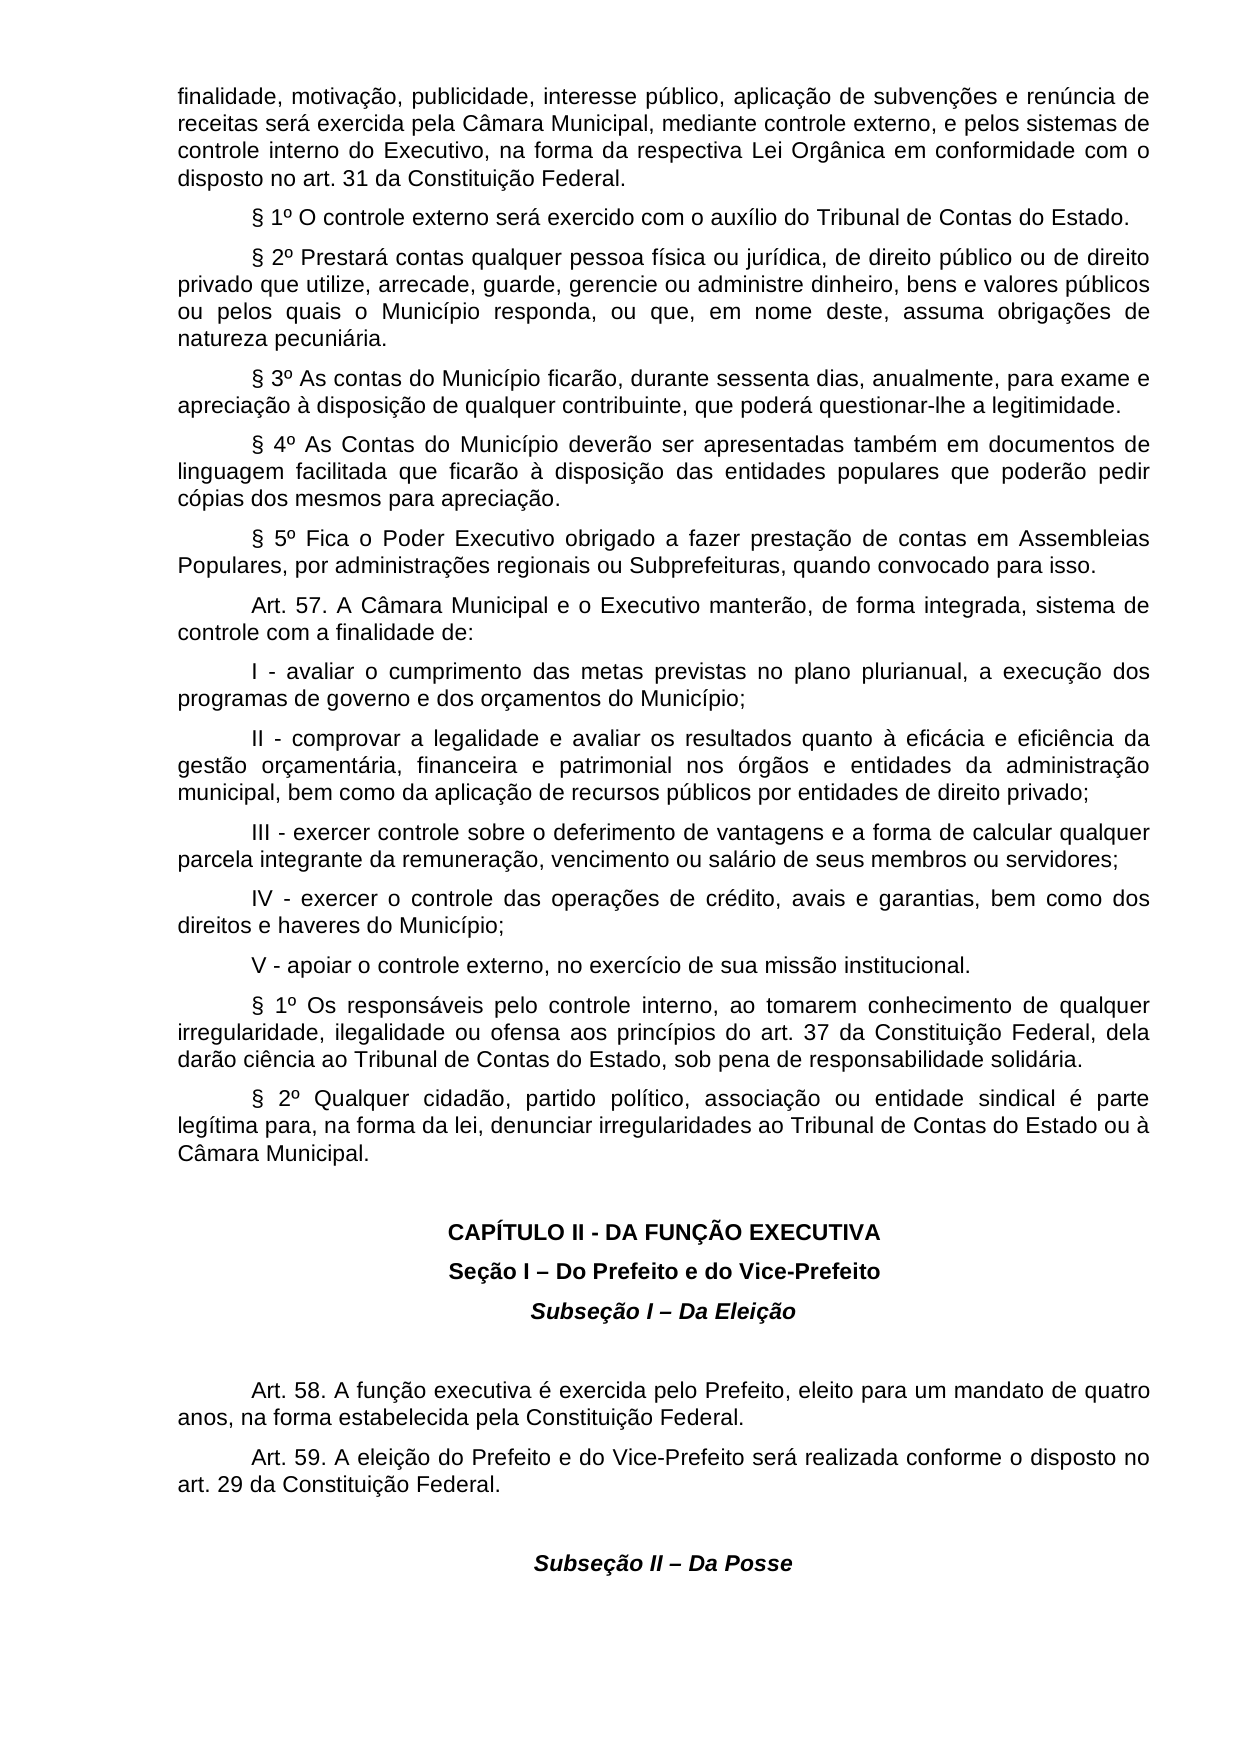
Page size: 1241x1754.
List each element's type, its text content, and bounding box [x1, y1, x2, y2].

text Subseção II – Da Posse [177, 1549, 1152, 1576]
text V - apoiar o controle externo, no exercício de sua missão institucional. [177, 951, 1152, 978]
text § 2º Prestará contas qualquer pessoa física ou jurídica, de direito público ou de direito privado que utilize, arrecade, guarde, gerencie ou administre dinheiro, bens e valores públicos ou pelos quais o Município responda, ou que, em nome deste, assuma obrigações de natureza pecuniária. [177, 243, 1152, 351]
text § 4º As Contas do Município deverão ser apresentadas também em documentos de linguagem facilitada que ficarão à disposição das entidades populares que poderão pedir cópias dos mesmos para apreciação. [177, 431, 1152, 512]
text II - comprovar a legalidade e avaliar os resultados quanto à eficácia e eficiência da gestão orçamentária, financeira e patrimonial nos órgãos e entidades da administração municipal, bem como da aplicação de recursos públicos por entidades de direito privado; [177, 724, 1152, 806]
text Art. 58. A função executiva é exercida pelo Prefeito, eleito para um mandato de quatro anos, na forma estabelecida pela Constituição Federal. [177, 1376, 1152, 1431]
text I - avaliar o cumprimento das metas previstas no plano plurianual, a execução dos programas de governo e dos orçamentos do Município; [177, 658, 1152, 712]
text III - exercer controle sobre o deferimento de vantagens e a forma de calcular qualquer parcela integrante da remuneração, vencimento ou salário de seus membros ou servidores; [177, 818, 1152, 872]
text § 2º Qualquer cidadão, partido político, associação ou entidade sindical é parte legítima para, na forma da lei, denunciar irregularidades ao Tribunal de Contas do Estado ou à Câmara Municipal. [177, 1085, 1152, 1166]
text § 3º As contas do Município ficarão, durante sessenta dias, anualmente, para exame e apreciação à disposição de qualquer contribuinte, que poderá questionar-lhe a legitimidade. [177, 364, 1152, 418]
text Art. 57. A Câmara Municipal e o Executivo manterão, de forma integrada, sistema de controle com a finalidade de: [177, 591, 1152, 645]
text Subseção I – Da Eleição [177, 1297, 1152, 1324]
text finalidade, motivação, publicidade, interesse público, aplicação de subvenções e renúncia de receitas será exercida pela Câmara Municipal, mediante controle externo, e pelos sistemas de controle interno do Executivo, na forma da respectiva Lei Orgânica em conformidade com o disposto no art. 31 da Constituição Federal. [177, 83, 1152, 191]
text Art. 59. A eleição do Prefeito e do Vice-Prefeito será realizada conforme o disposto no art. 29 da Constituição Federal. [177, 1443, 1152, 1497]
text § 5º Fica o Poder Executivo obrigado a fazer prestação de contas em Assembleias Populares, por administrações regionais ou Subprefeituras, quando convocado para isso. [177, 524, 1152, 578]
text CAPÍTULO II - DA FUNÇÃO EXECUTIVA [177, 1218, 1152, 1245]
text IV - exercer o controle das operações de crédito, avais e garantias, bem como dos direitos e haveres do Município; [177, 885, 1152, 939]
text § 1º O controle externo será exercido com o auxílio do Tribunal de Contas do Estado. [177, 203, 1152, 231]
text Seção I – Do Prefeito e do Vice-Prefeito [177, 1258, 1152, 1285]
text § 1º Os responsáveis pelo controle interno, ao tomarem conhecimento de qualquer irregularidade, ilegalidade ou ofensa aos princípios do art. 37 da Constituição Federal, dela darão ciência ao Tribunal de Contas do Estado, sob pena de responsabilidade solidária. [177, 991, 1152, 1072]
